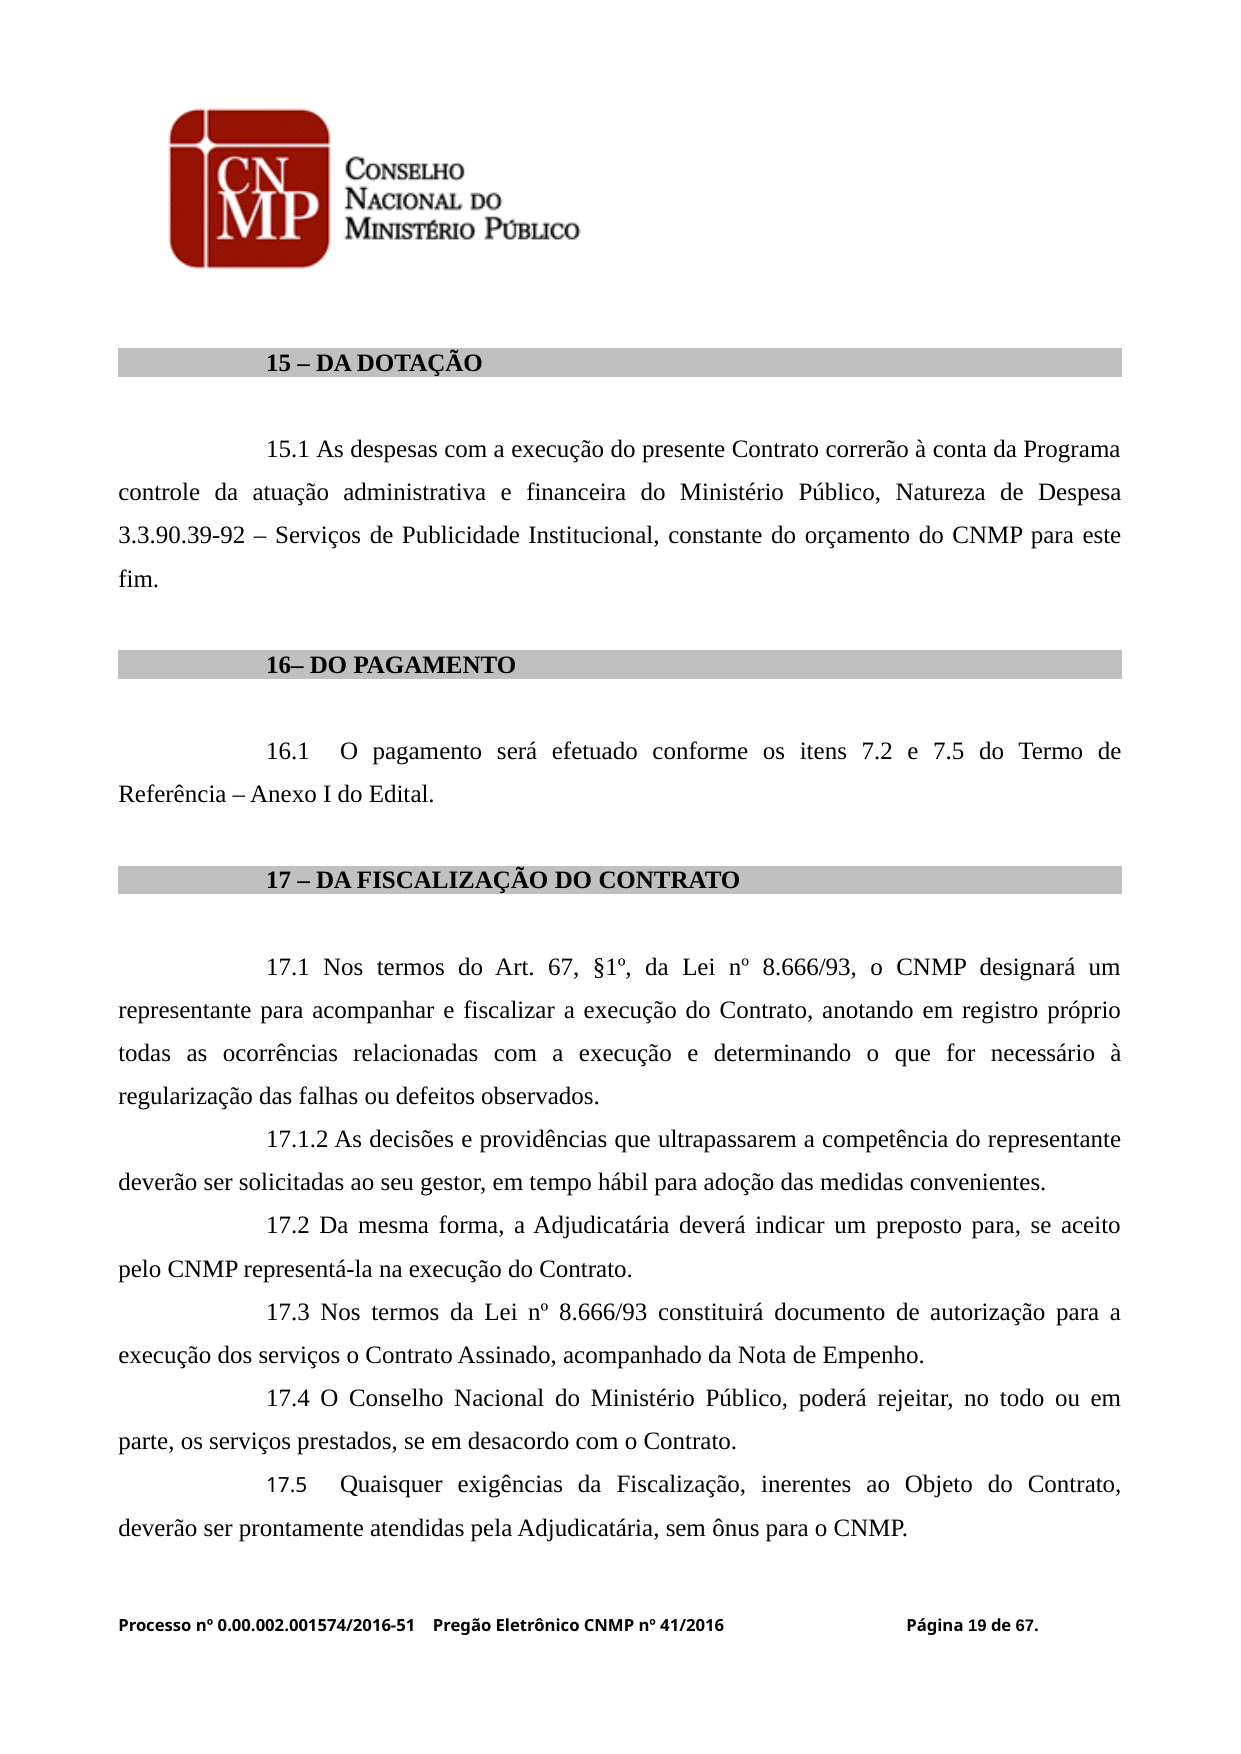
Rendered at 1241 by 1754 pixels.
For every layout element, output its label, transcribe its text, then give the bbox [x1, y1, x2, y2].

text 17.1 Nos termos do Art. 67, §1º, da Lei nº 8.666/93, o CNMP designará um representante para acompanhar e fiscalizar a execução do Contrato, anotando em registro próprio todas as ocorrências relacionadas com a execução e determinando o que for necessário à regularização das falhas ou defeitos observados. [118, 952, 1122, 1110]
text 15.1 As despesas com a execução do presente Contrato correrão à conta da Programa controle da atuação administrativa e financeira do Ministério Público, Natureza de Despesa 3.3.90.39-92 – Serviços de Publicidade Institucional, constante do orçamento do CNMP para este fim. [118, 434, 1122, 592]
text 17.3 Nos termos da Lei nº 8.666/93 constituirá documento de autorização para a execução dos serviços o Contrato Assinado, acompanhado da Nota de Empenho. [118, 1297, 1122, 1369]
subtitle 15 – DA DOTAÇÃO [118, 348, 1122, 377]
list Quaisquer exigências da Fiscalização, inerentes ao Objeto do Contrato, deverão ser prontamente atendidas pela Adjudicatária, sem ônus para o CNMP. [118, 1469, 1122, 1542]
text 17.1.2 As decisões e providências que ultrapassarem a competência do representante deverão ser solicitadas ao seu gestor, em tempo hábil para adoção das medidas convenientes. [118, 1124, 1122, 1196]
subtitle 17 – DA FISCALIZAÇÃO DO CONTRATO [118, 866, 1122, 894]
list O pagamento será efetuado conforme os itens 7.2 e 7.5 do Termo de Referência – Anexo I do Edital. [118, 736, 1122, 808]
text 17.4 O Conselho Nacional do Ministério Público, poderá rejeitar, no todo ou em parte, os serviços prestados, se em desacordo com o Contrato. [118, 1383, 1122, 1455]
subtitle 16– DO PAGAMENTO [118, 650, 1122, 679]
text 17.2 Da mesma forma, a Adjudicatária deverá indicar um preposto para, se aceito pelo CNMP representá-la na execução do Contrato. [118, 1211, 1122, 1282]
